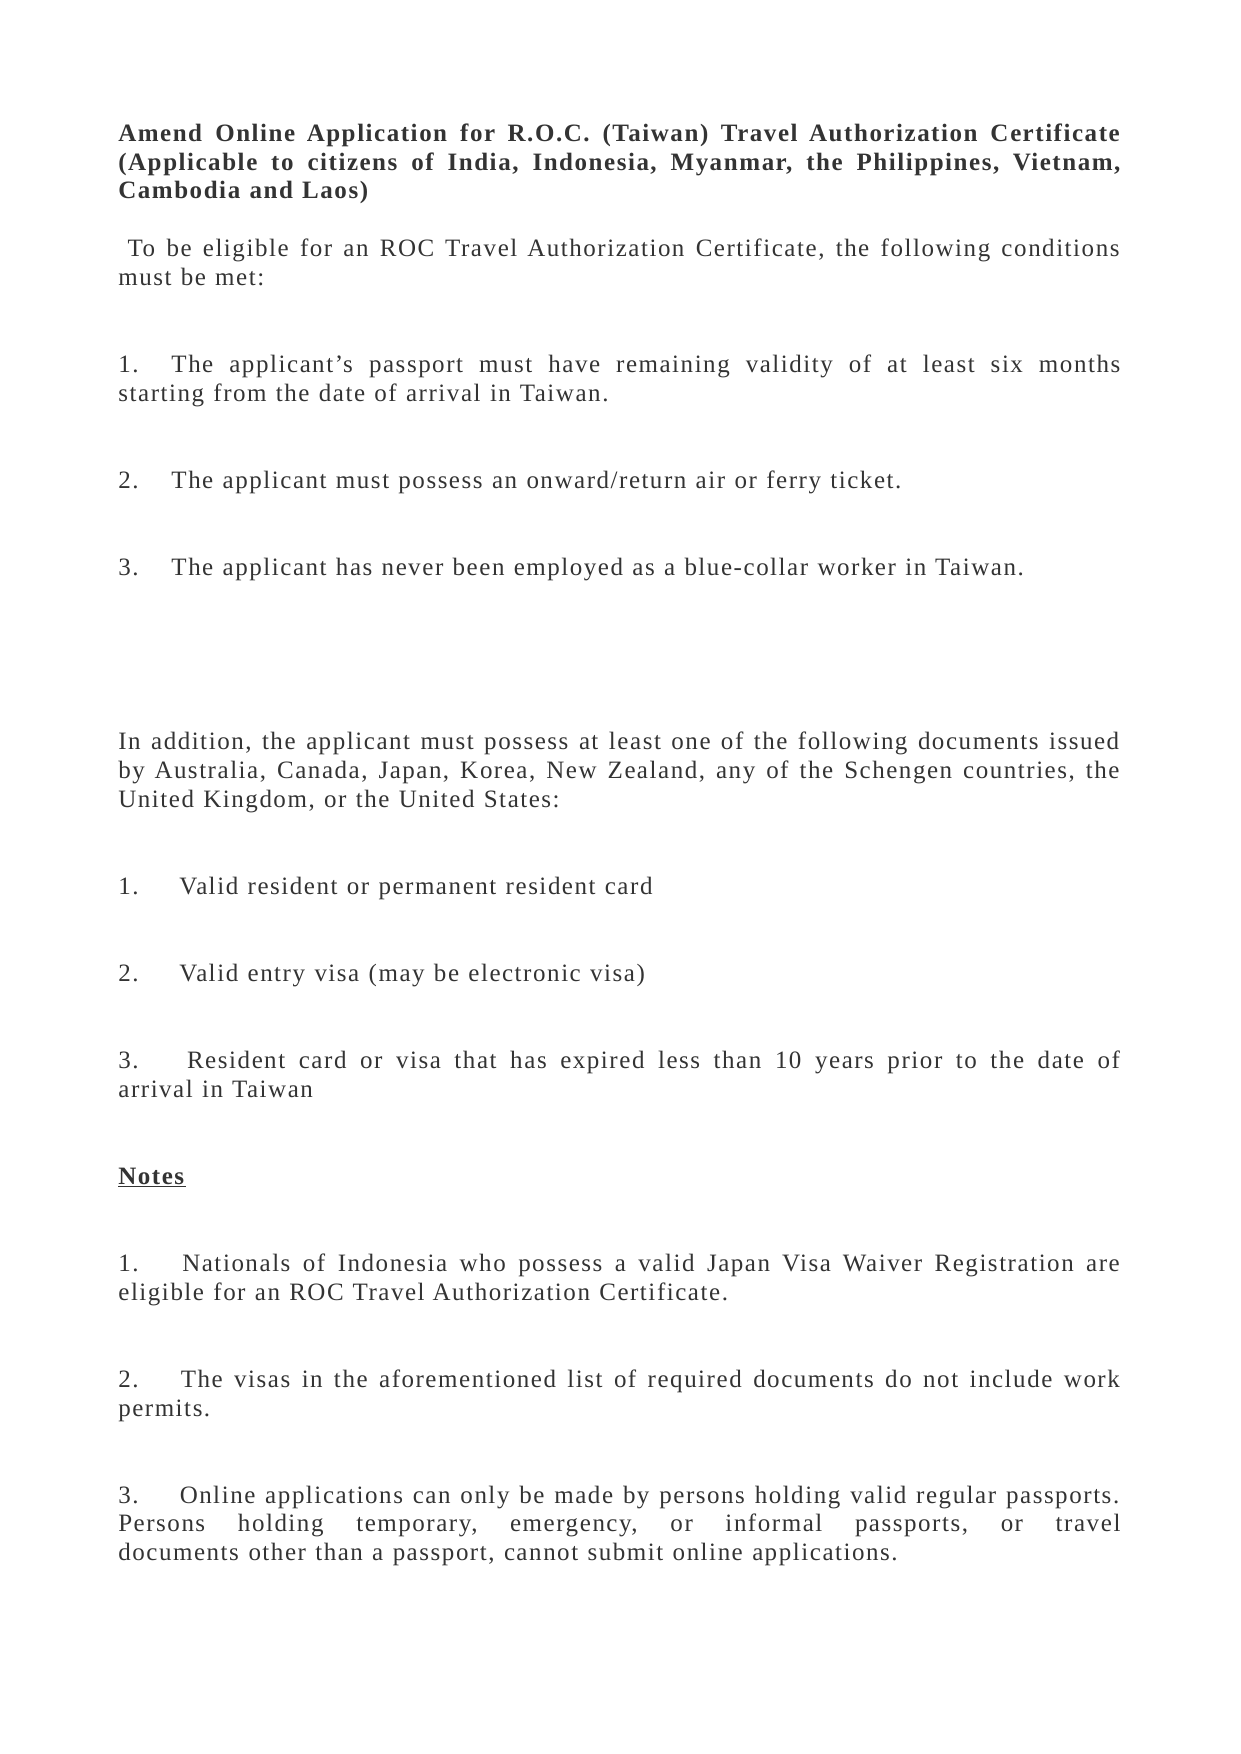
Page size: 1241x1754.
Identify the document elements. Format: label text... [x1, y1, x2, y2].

text 2. The visas in the aforementioned list of required documents do not include work permits. [118, 1364, 1122, 1421]
text 1. Nationals of Indonesia who possess a valid Japan Visa Waiver Registration are eligible for an ROC Travel Authorization Certificate. [118, 1248, 1122, 1306]
text 1. Valid resident or permanent resident card [118, 871, 1122, 900]
text Amend Online Application for R.O.C. (Taiwan) Travel Authorization Certificate (Applicable to citizens of India, Indonesia, Myanmar, the Philippines, Vietnam, Cambodia and Laos) [118, 118, 1122, 204]
text 3. The applicant has never been employed as a blue-collar worker in Taiwan. [118, 552, 1122, 581]
text 1. The applicant’s passport must have remaining validity of at least six months starting from the date of arrival in Taiwan. [118, 349, 1122, 407]
text Notes [118, 1161, 1122, 1190]
text 2. The applicant must possess an onward/return air or ferry ticket. [118, 465, 1122, 494]
text 2. Valid entry visa (may be electronic visa) [118, 958, 1122, 987]
text 3. Online applications can only be made by persons holding valid regular passports. Persons holding temporary, emergency, or informal passports, or travel documents other than a passport, cannot submit online applications. [118, 1480, 1122, 1566]
text To be eligible for an ROC Travel Authorization Certificate, the following conditions must be met: [118, 233, 1122, 291]
text In addition, the applicant must possess at least one of the following documents issued by Australia, Canada, Japan, Korea, New Zealand, any of the Schengen countries, the United Kingdom, or the United States: [118, 726, 1122, 813]
text 3. Resident card or visa that has expired less than 10 years prior to the date of arrival in Taiwan [118, 1045, 1122, 1103]
